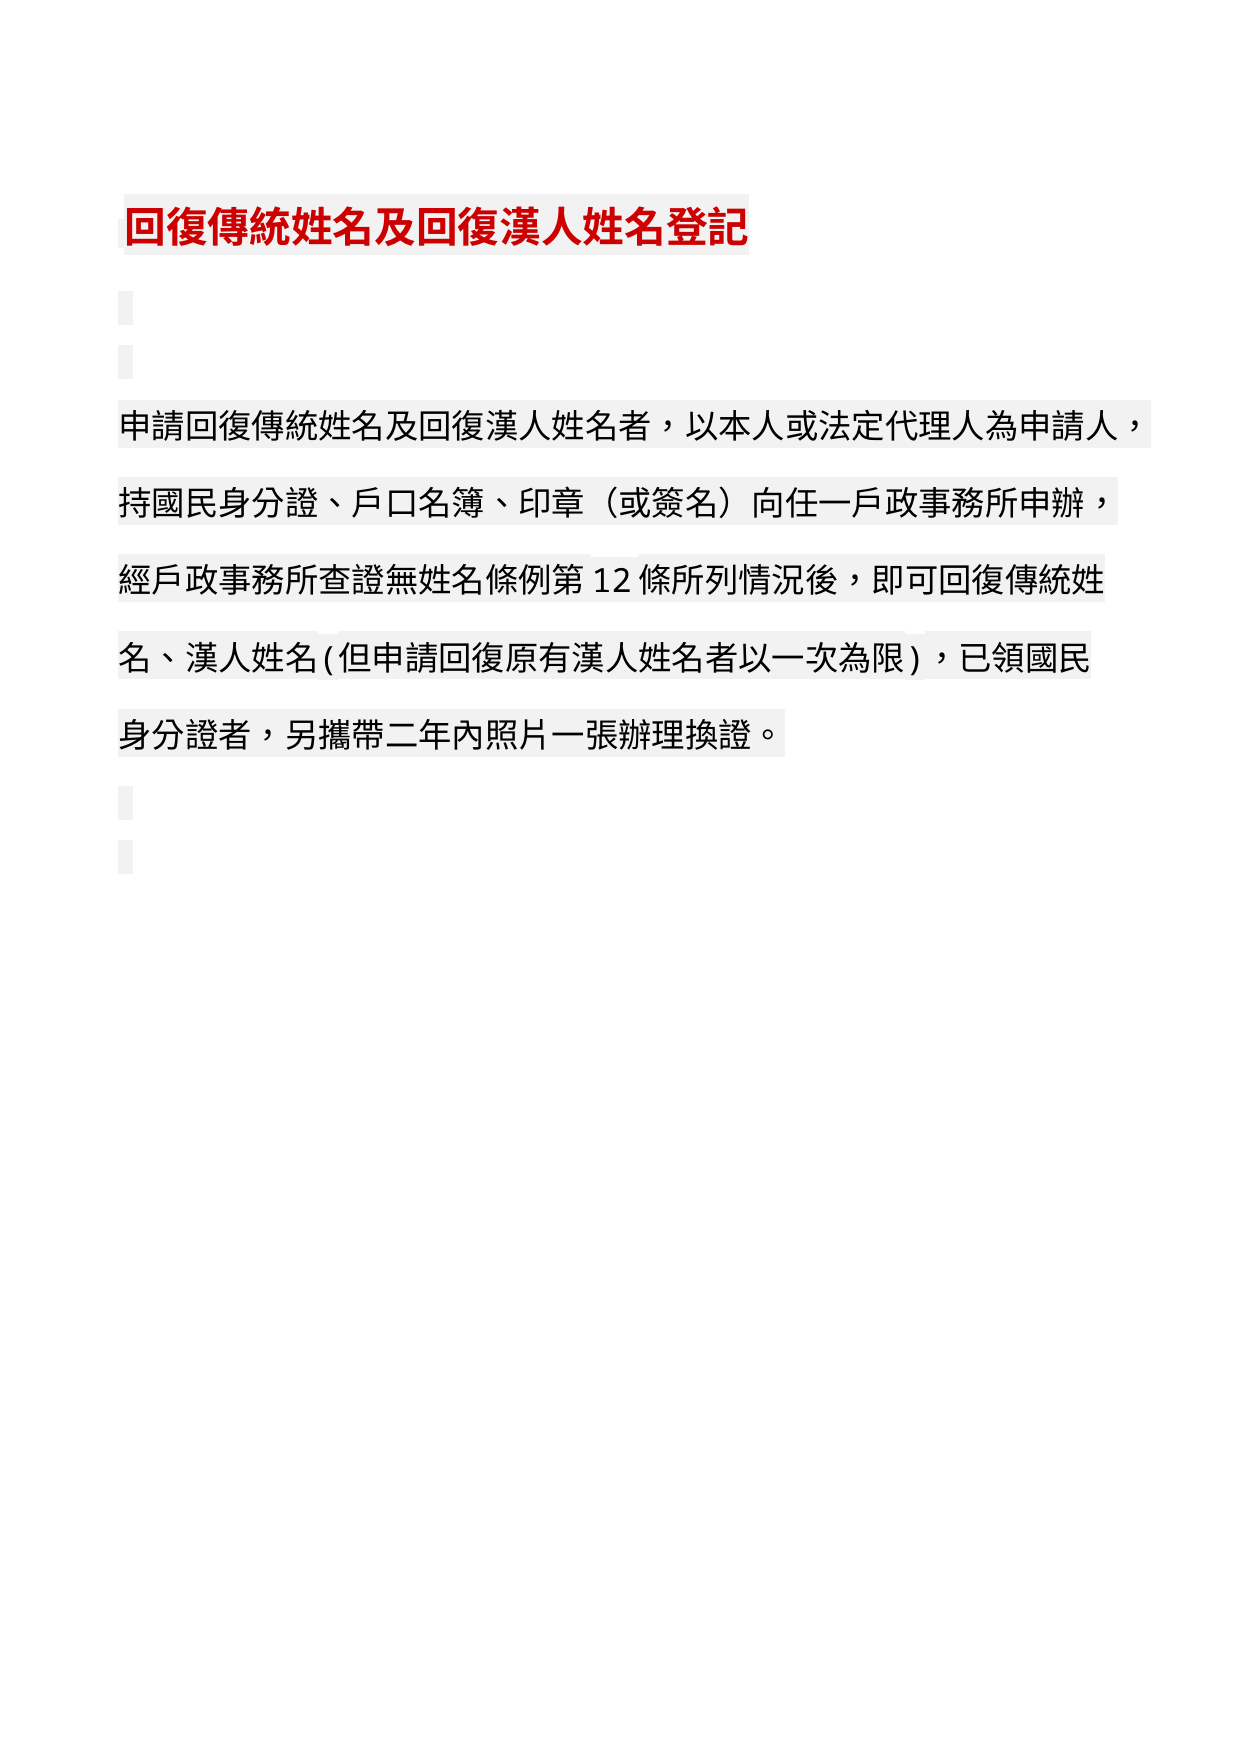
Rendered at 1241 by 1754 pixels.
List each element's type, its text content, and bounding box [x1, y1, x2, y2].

text 申請回復傳統姓名及回復漢人姓名者，以本人或法定代理人為申請人，持國民身分證、戶口名簿、印章（或簽名）向任一戶政事務所申辦，經戶政事務所查證無姓名條例第12條所列情況後，即可回復傳統姓名、漢人姓名(但申請回復原有漢人姓名者以一次為限)，已領國民身分證者，另攜帶二年內照片一張辦理換證。 [118, 400, 1122, 757]
text 回復傳統姓名及回復漢人姓名登記 [118, 194, 1122, 255]
